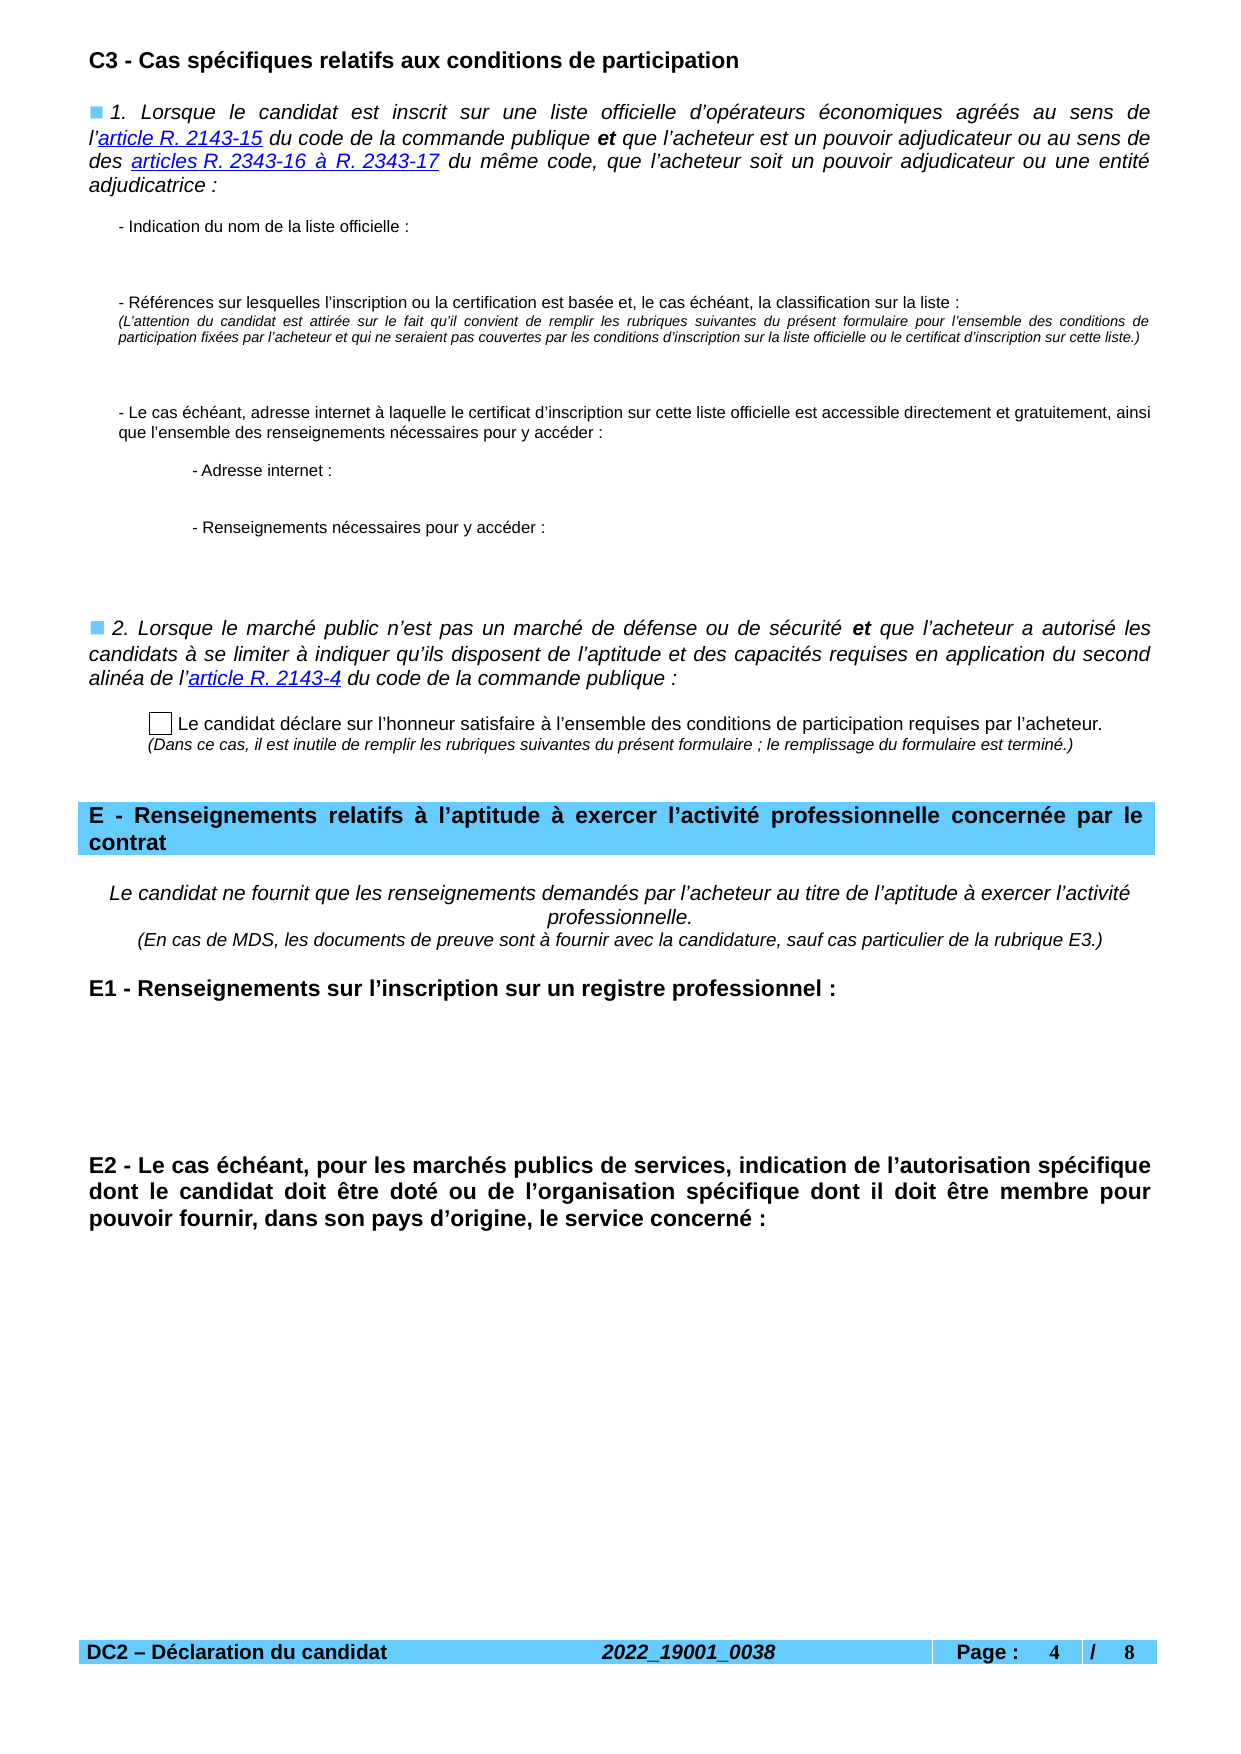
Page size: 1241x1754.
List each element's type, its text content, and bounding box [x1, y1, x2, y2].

text (En cas de MDS, les documents de preuve sont à fournir avec la candidature, sauf cas particulier de la rubrique E3.) [89, 929, 1152, 951]
text - Adresse internet : [192, 461, 1152, 480]
text - Renseignements nécessaires pour y accéder : [192, 518, 1152, 537]
text  1. Lorsque le candidat est inscrit sur une liste officielle d’opérateurs économiques agréés au sens de l’article R. 2143-15 du code de la commande publique et que l’acheteur est un pouvoir adjudicateur ou au sens de des articles R. 2343-16 à R. 2343-17 du même code, que l’acheteur soit un pouvoir adjudicateur ou une entité adjudicatrice : [89, 100, 1152, 197]
text - Indication du nom de la liste officielle : [118, 216, 1152, 236]
table_header E - Renseignements relatifs à l’aptitude à exercer l’activité professionnelle concernée par le contrat [78, 802, 1155, 855]
text  2. Lorsque le marché public n’est pas un marché de défense ou de sécurité et que l’acheteur a autorisé les candidats à se limiter à indiquer qu’ils disposent de l’aptitude et des capacités requises en application du second alinéa de l’article R. 2143-4 du code de la commande publique : [89, 614, 1152, 689]
text (L’attention du candidat est attirée sur le fait qu’il convient de remplir les rubriques suivantes du présent formulaire pour l’ensemble des conditions de participation fixées par l’acheteur et qui ne seraient pas couvertes par les conditions d’inscription sur la liste officielle ou le certificat d’inscription sur cette liste.) [118, 312, 1152, 346]
text Le candidat déclare sur l’honneur satisfaire à l’ensemble des conditions de participation requises par l’acheteur. [148, 711, 1152, 735]
text E2 - Le cas échéant, pour les marchés publics de services, indication de l’autorisation spécifique dont le candidat doit être doté ou de l’organisation spécifique dont il doit être membre pour pouvoir fournir, dans son pays d’origine, le service concerné : [89, 1152, 1152, 1231]
text - Références sur lesquelles l’inscription ou la certification est basée et, le cas échéant, la classification sur la liste : [118, 293, 1152, 312]
text Le candidat ne fournit que les renseignements demandés par l’acheteur au titre de l’aptitude à exercer l’activité professionnelle. [89, 881, 1152, 929]
text E1 - Renseignements sur l’inscription sur un registre professionnel : [89, 974, 1152, 1001]
text - Le cas échéant, adresse internet à laquelle le certificat d’inscription sur cette liste officielle est accessible directement et gratuitement, ainsi que l’ensemble des renseignements nécessaires pour y accéder : [118, 403, 1152, 442]
text C3 - Cas spécifiques relatifs aux conditions de participation [89, 47, 1152, 74]
text (Dans ce cas, il est inutile de remplir les rubriques suivantes du présent formulaire ; le remplissage du formulaire est terminé.) [148, 735, 1152, 754]
